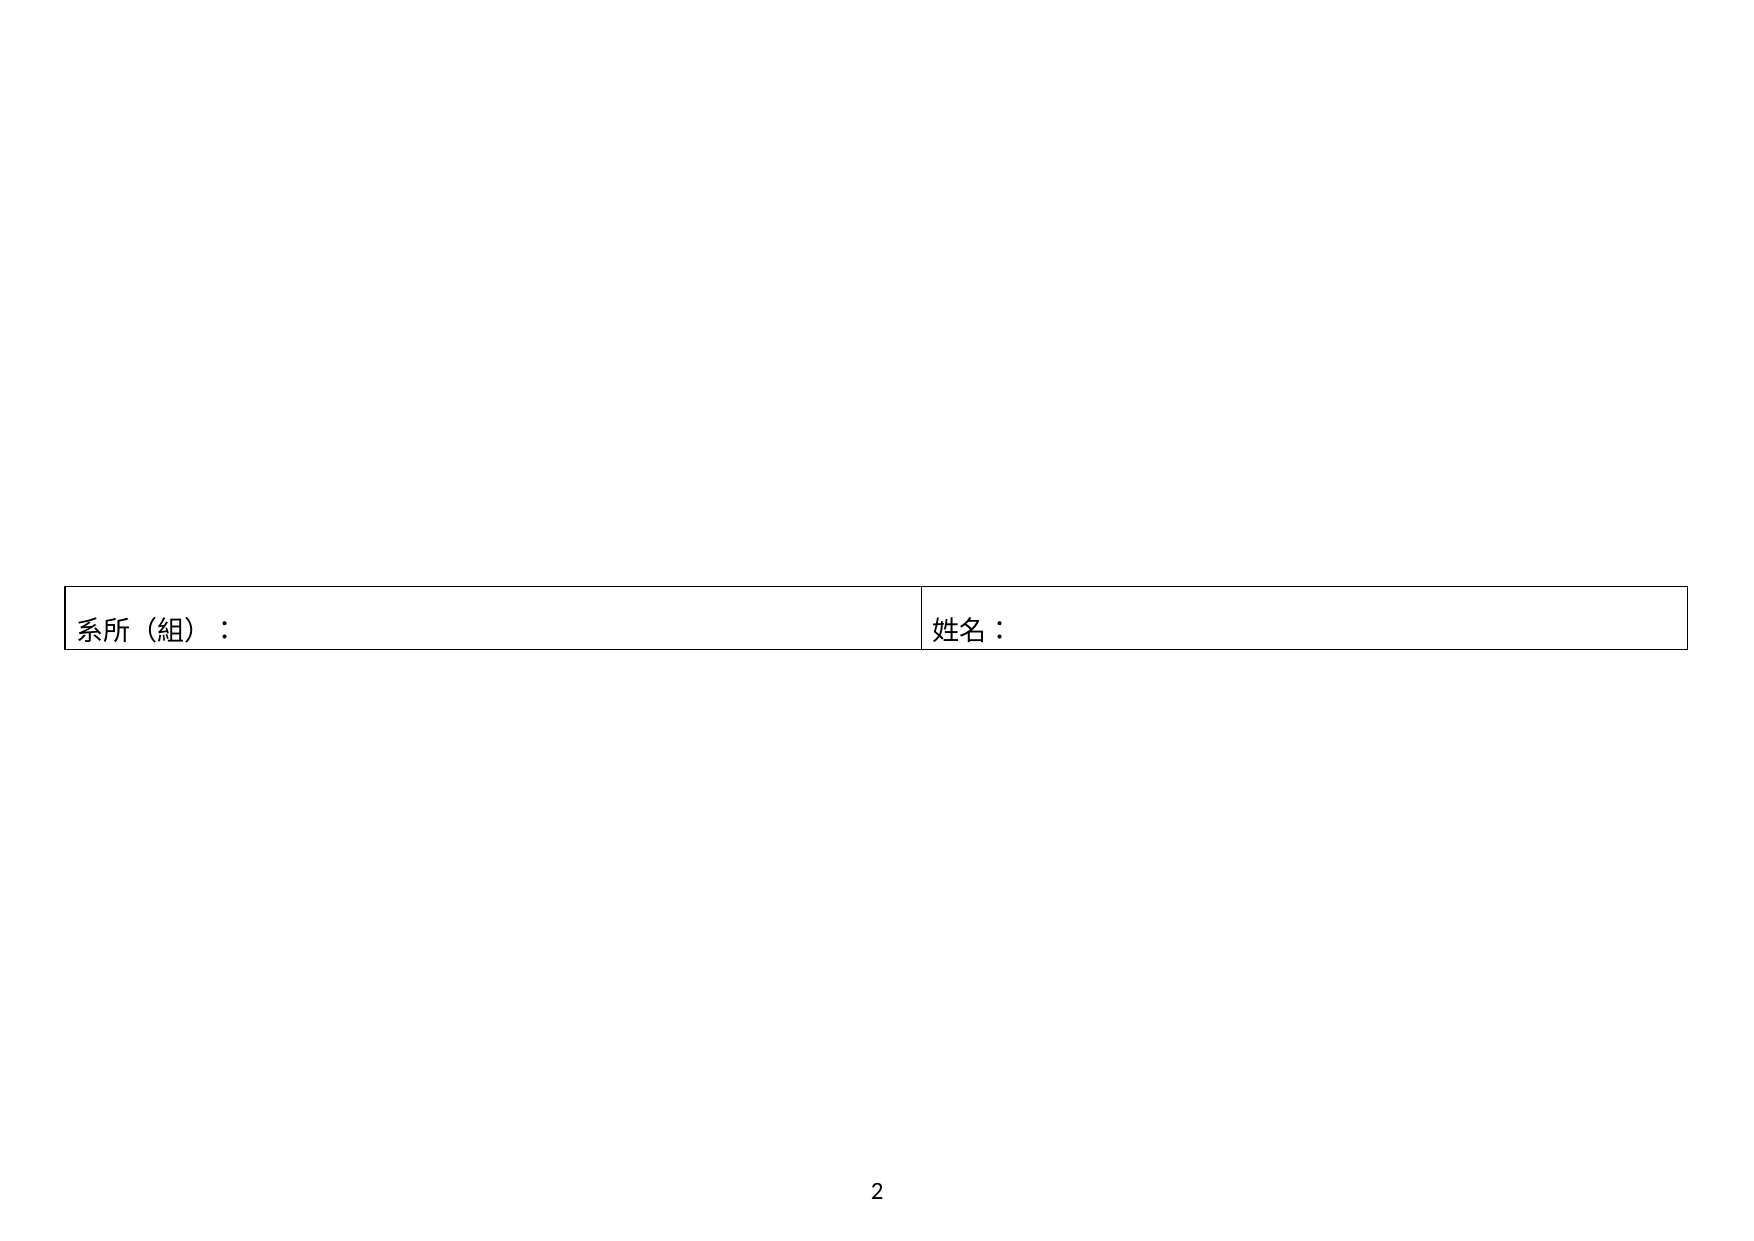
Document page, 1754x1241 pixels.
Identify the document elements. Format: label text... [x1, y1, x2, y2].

table_header 系所（組）： [66, 587, 921, 649]
table_header 姓名： [922, 587, 1687, 649]
